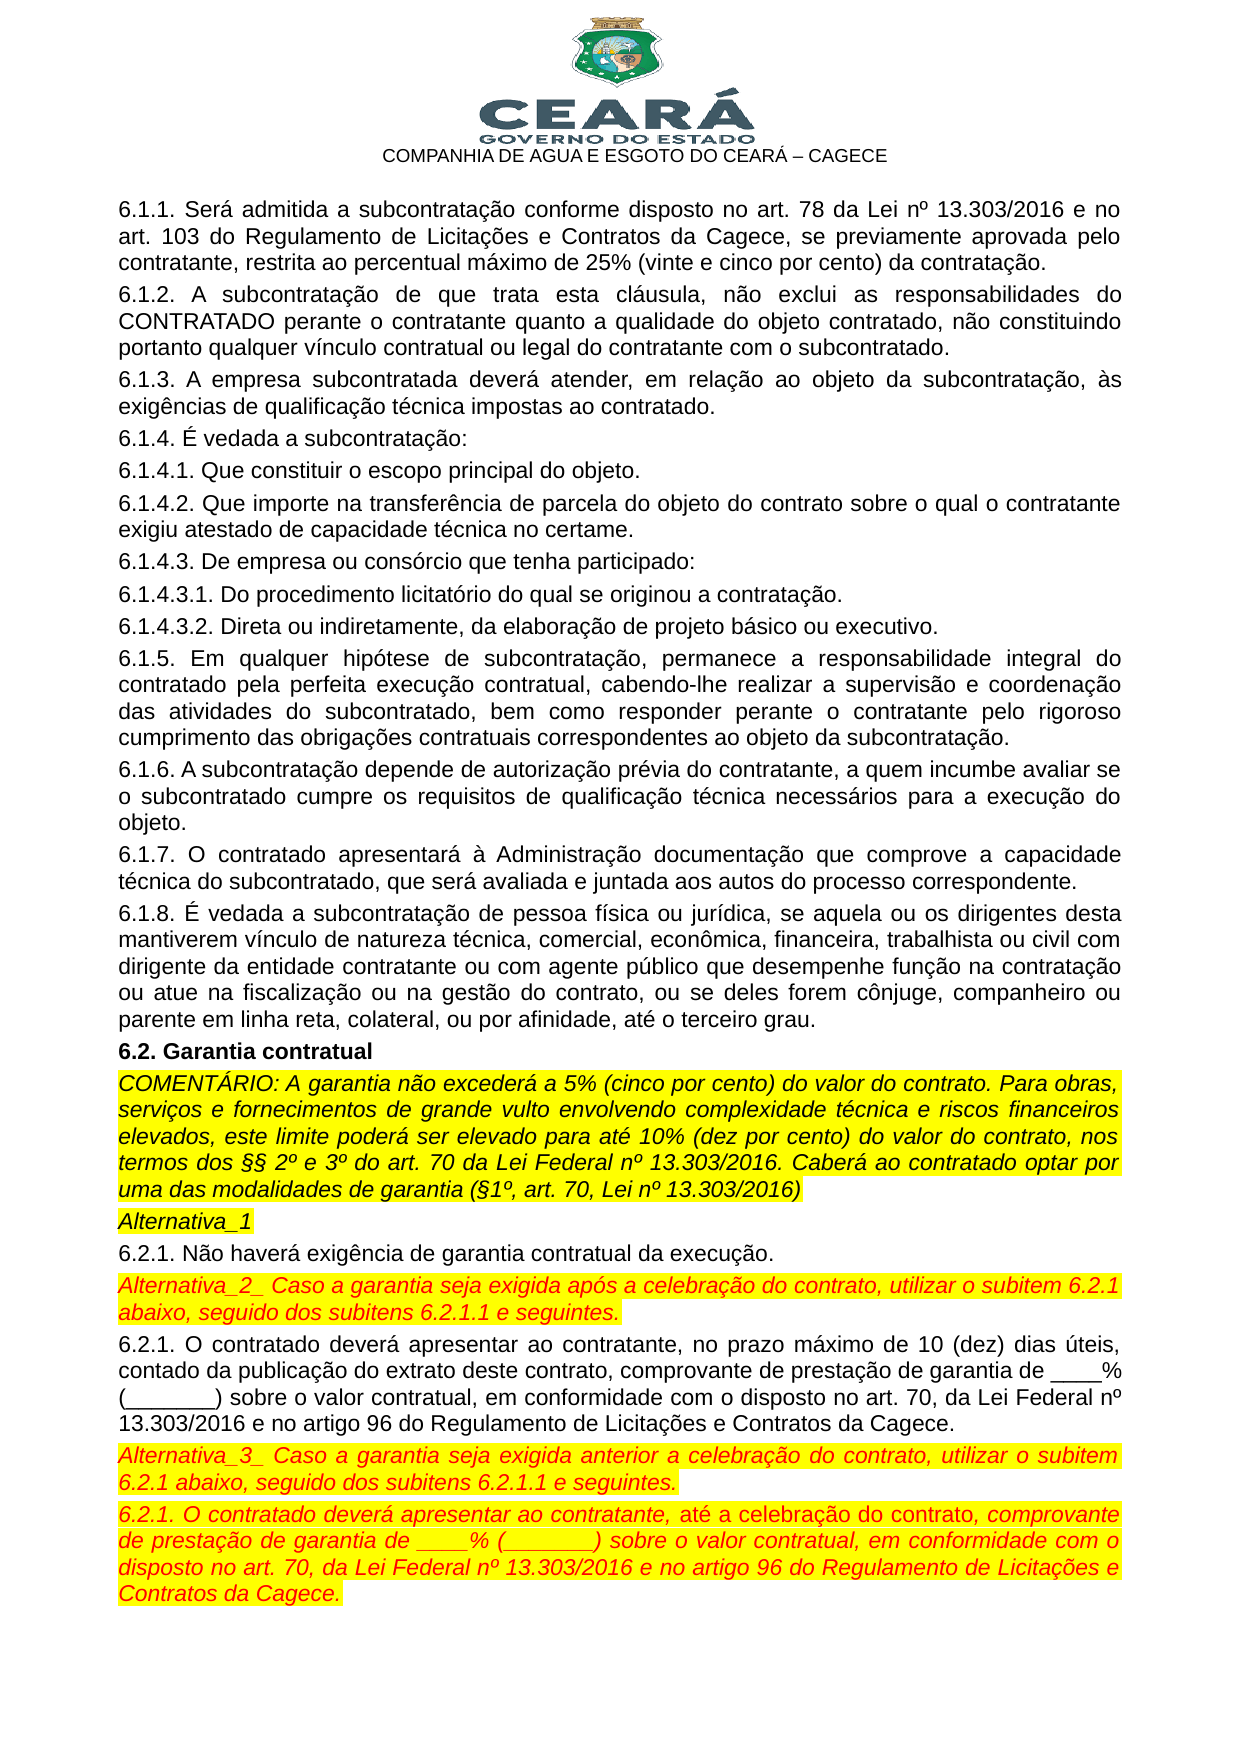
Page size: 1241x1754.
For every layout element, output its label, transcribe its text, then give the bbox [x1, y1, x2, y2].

text 6.2.1. O contratado deverá apresentar ao contratante, no prazo máximo de 10 (dez) dias úteis, contado da publicação do extrato deste contrato, comprovante de prestação de garantia de ____% (_______) sobre o valor contratual, em conformidade com o disposto no art. 70, da Lei Federal nº 13.303/2016 e no artigo 96 do Regulamento de Licitações e Contratos da Cagece. [118, 1331, 1122, 1436]
text 6.1.5. Em qualquer hipótese de subcontratação, permanece a responsabilidade integral do contratado pela perfeita execução contratual, cabendo-lhe realizar a supervisão e coordenação das atividades do subcontratado, bem como responder perante o contratante pelo rigoroso cumprimento das obrigações contratuais correspondentes ao objeto da subcontratação. [118, 645, 1122, 751]
picture [453, 12, 782, 148]
text 6.1.4.1. Que constituir o escopo principal do objeto. [118, 457, 1122, 484]
text 6.1.7. O contratado apresentará à Administração documentação que comprove a capacidade técnica do subcontratado, que será avaliada e juntada aos autos do processo correspondente. [118, 841, 1122, 894]
text 6.2.1. O contratado deverá apresentar ao contratante, até a celebração do contrato, comprovante de prestação de garantia de ____% (_______) sobre o valor contratual, em conformidade com o disposto no art. 70, da Lei Federal nº 13.303/2016 e no artigo 96 do Regulamento de Licitações e Contratos da Cagece. [118, 1501, 1122, 1606]
text COMENTÁRIO: A garantia não excederá a 5% (cinco por cento) do valor do contrato. Para obras, serviços e fornecimentos de grande vulto envolvendo complexidade técnica e riscos financeiros elevados, este limite poderá ser elevado para até 10% (dez por cento) do valor do contrato, nos termos dos §§ 2º e 3º do art. 70 da Lei Federal nº 13.303/2016. Caberá ao contratado optar por uma das modalidades de garantia (§1º, art. 70, Lei nº 13.303/2016) [118, 1070, 1122, 1202]
text 6.1.8. É vedada a subcontratação de pessoa física ou jurídica, se aquela ou os dirigentes desta mantiverem vínculo de natureza técnica, comercial, econômica, financeira, trabalhista ou civil com dirigente da entidade contratante ou com agente público que desempenhe função na contratação ou atue na fiscalização ou na gestão do contrato, ou se deles forem cônjuge, companheiro ou parente em linha reta, colateral, ou por afinidade, até o terceiro grau. [118, 900, 1122, 1032]
text 6.1.4.3. De empresa ou consórcio que tenha participado: [118, 548, 1122, 574]
text 6.1.4.3.2. Direta ou indiretamente, da elaboração de projeto básico ou executivo. [118, 613, 1122, 639]
text 6.2. Garantia contratual [118, 1038, 1122, 1064]
text Alternativa_3_ Caso a garantia seja exigida anterior a celebração do contrato, utilizar o subitem 6.2.1 abaixo, seguido dos subitens 6.2.1.1 e seguintes. [118, 1442, 1122, 1495]
text Alternativa_1 [118, 1208, 1122, 1234]
text 6.1.3. A empresa subcontratada deverá atender, em relação ao objeto da subcontratação, às exigências de qualificação técnica impostas ao contratado. [118, 366, 1122, 419]
text 6.1.4. É vedada a subcontratação: [118, 425, 1122, 451]
text 6.1.6. A subcontratação depende de autorização prévia do contratante, a quem incumbe avaliar se o subcontratado cumpre os requisitos de qualificação técnica necessários para a execução do objeto. [118, 756, 1122, 836]
text 6.2.1. Não haverá exigência de garantia contratual da execução. [118, 1240, 1122, 1266]
text 6.1.4.2. Que importe na transferência de parcela do objeto do contrato sobre o qual o contratante exigiu atestado de capacidade técnica no certame. [118, 489, 1122, 542]
text Alternativa_2_ Caso a garantia seja exigida após a celebração do contrato, utilizar o subitem 6.2.1 abaixo, seguido dos subitens 6.2.1.1 e seguintes. [118, 1272, 1122, 1325]
text 6.1.4.3.1. Do procedimento licitatório do qual se originou a contratação. [118, 581, 1122, 607]
text 6.1.2. A subcontratação de que trata esta cláusula, não exclui as responsabilidades do CONTRATADO perante o contratante quanto a qualidade do objeto contratado, não constituindo portanto qualquer vínculo contratual ou legal do contratante com o subcontratado. [118, 281, 1122, 360]
text 6.1.1. Será admitida a subcontratação conforme disposto no art. 78 da Lei nº 13.303/2016 e no art. 103 do Regulamento de Licitações e Contratos da Cagece, se previamente aprovada pelo contratante, restrita ao percentual máximo de 25% (vinte e cinco por cento) da contratação. [118, 196, 1122, 275]
